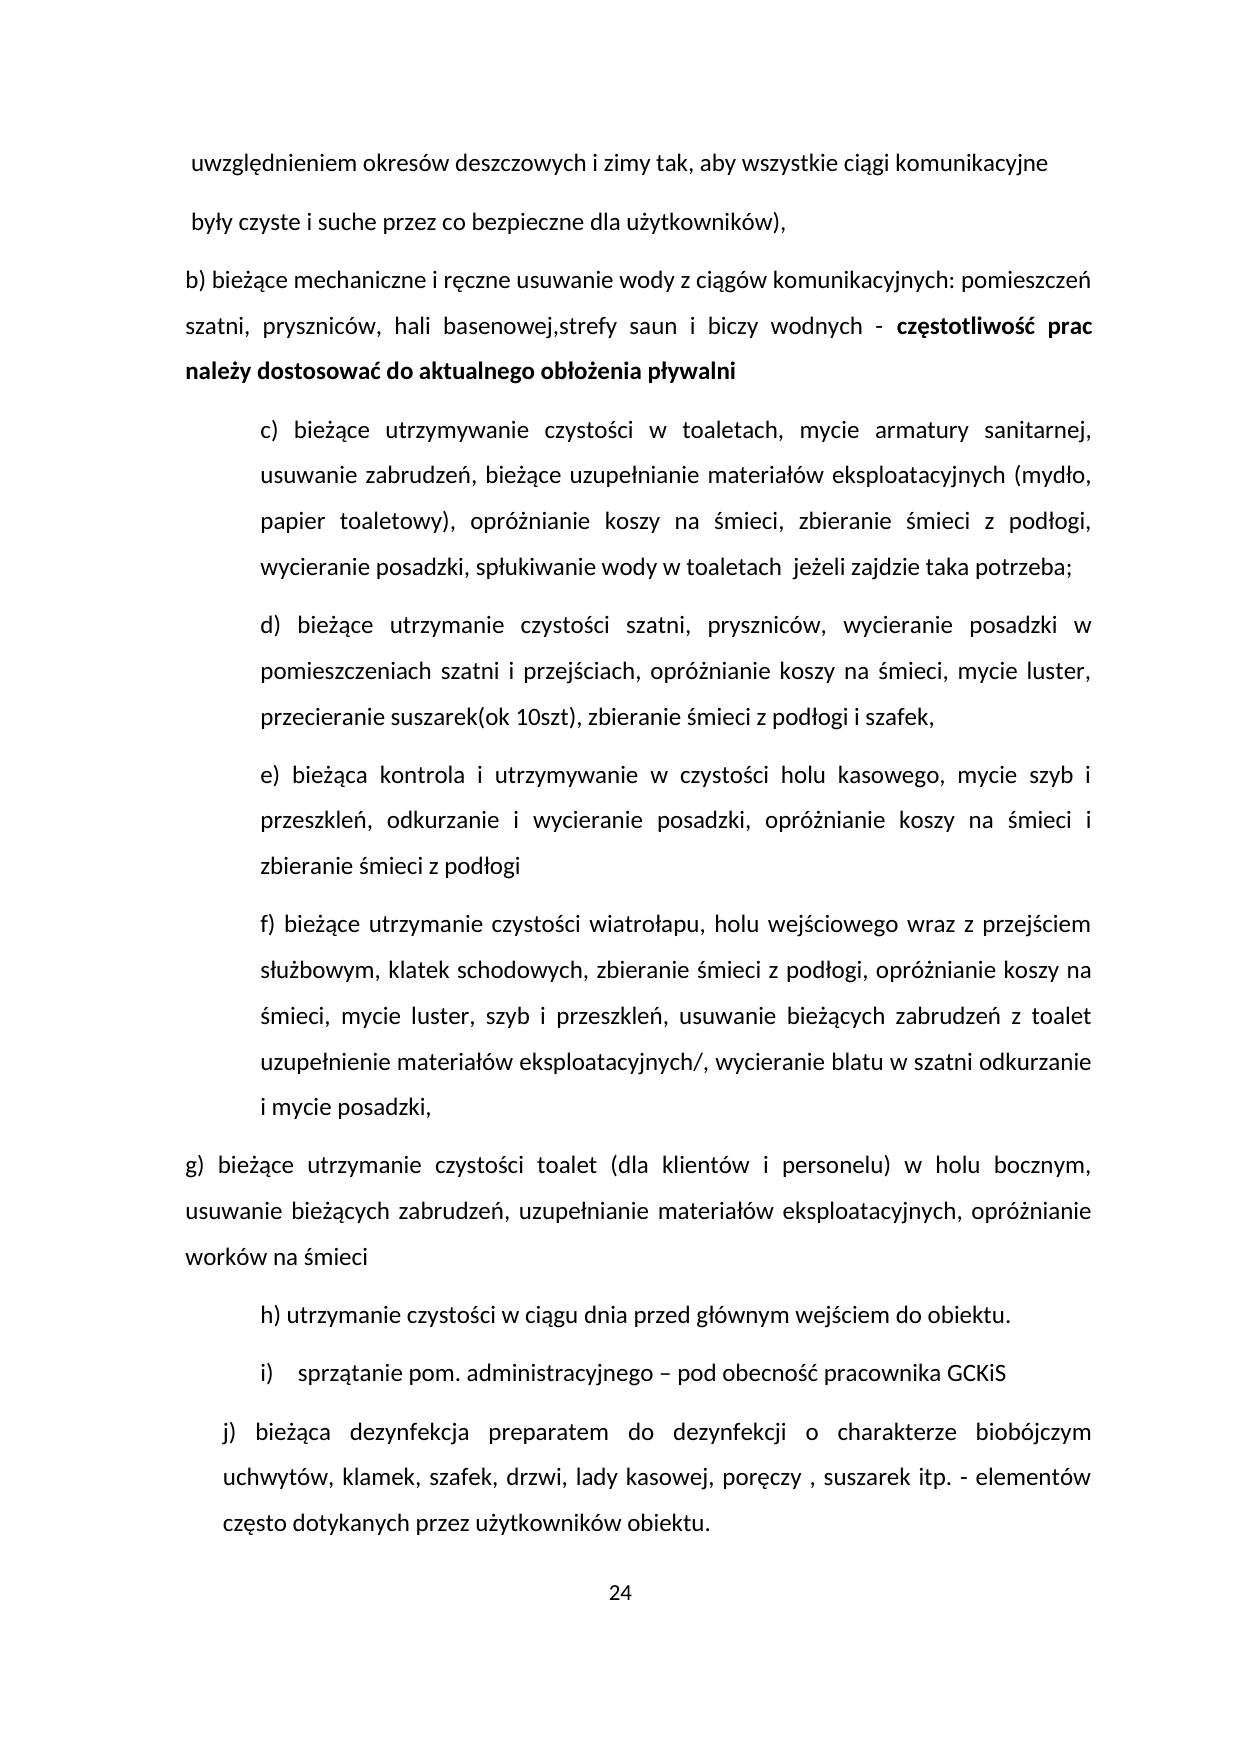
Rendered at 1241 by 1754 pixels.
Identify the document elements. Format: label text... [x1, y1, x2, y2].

list sprzątanie pom. administracyjnego – pod obecność pracownika GCKiS [260, 1358, 1093, 1388]
text f) bieżące utrzymanie czystości wiatrołapu, holu wejściowego wraz z przejściem służbowym, klatek schodowych, zbieranie śmieci z podłogi, opróżnianie koszy na śmieci, mycie luster, szyb i przeszkleń, usuwanie bieżących zabrudzeń z toalet uzupełnienie materiałów eksploatacyjnych/, wycieranie blatu w szatni odkurzanie i mycie posadzki, [260, 908, 1093, 1122]
text e) bieżąca kontrola i utrzymywanie w czystości holu kasowego, mycie szyb i przeszkleń, odkurzanie i wycieranie posadzki, opróżnianie koszy na śmieci i zbieranie śmieci z podłogi [260, 759, 1093, 881]
text h) utrzymanie czystości w ciągu dnia przed głównym wejściem do obiektu. [260, 1299, 1093, 1330]
text c) bieżące utrzymywanie czystości w toaletach, mycie armatury sanitarnej, usuwanie zabrudzeń, bieżące uzupełnianie materiałów eksploatacyjnych (mydło, papier toaletowy), opróżnianie koszy na śmieci, zbieranie śmieci z podłogi, wycieranie posadzki, spłukiwanie wody w toaletach jeżeli zajdzie taka potrzeba; [260, 414, 1093, 581]
text uwzględnieniem okresów deszczowych i zimy tak, aby wszystkie ciągi komunikacyjne [185, 148, 1093, 178]
list j) bieżąca dezynfekcja preparatem do dezynfekcji o charakterze biobójczym uchwytów, klamek, szafek, drzwi, lady kasowej, poręczy , suszarek itp. - elementów często dotykanych przez użytkowników obiektu. [185, 1416, 1093, 1538]
text g) bieżące utrzymanie czystości toalet (dla klientów i personelu) w holu bocznym, usuwanie bieżących zabrudzeń, uzupełnianie materiałów eksploatacyjnych, opróżnianie worków na śmieci [185, 1150, 1093, 1272]
text d) bieżące utrzymanie czystości szatni, pryszniców, wycieranie posadzki w pomieszczeniach szatni i przejściach, opróżnianie koszy na śmieci, mycie luster, przecieranie suszarek(ok 10szt), zbieranie śmieci z podłogi i szafek, [260, 609, 1093, 731]
text b) bieżące mechaniczne i ręczne usuwanie wody z ciągów komunikacyjnych: pomieszczeń szatni, pryszniców, hali basenowej,strefy saun i biczy wodnych - częstotliwość prac należy dostosować do aktualnego obłożenia pływalni [185, 264, 1093, 386]
text były czyste i suche przez co bezpieczne dla użytkowników), [185, 206, 1093, 236]
